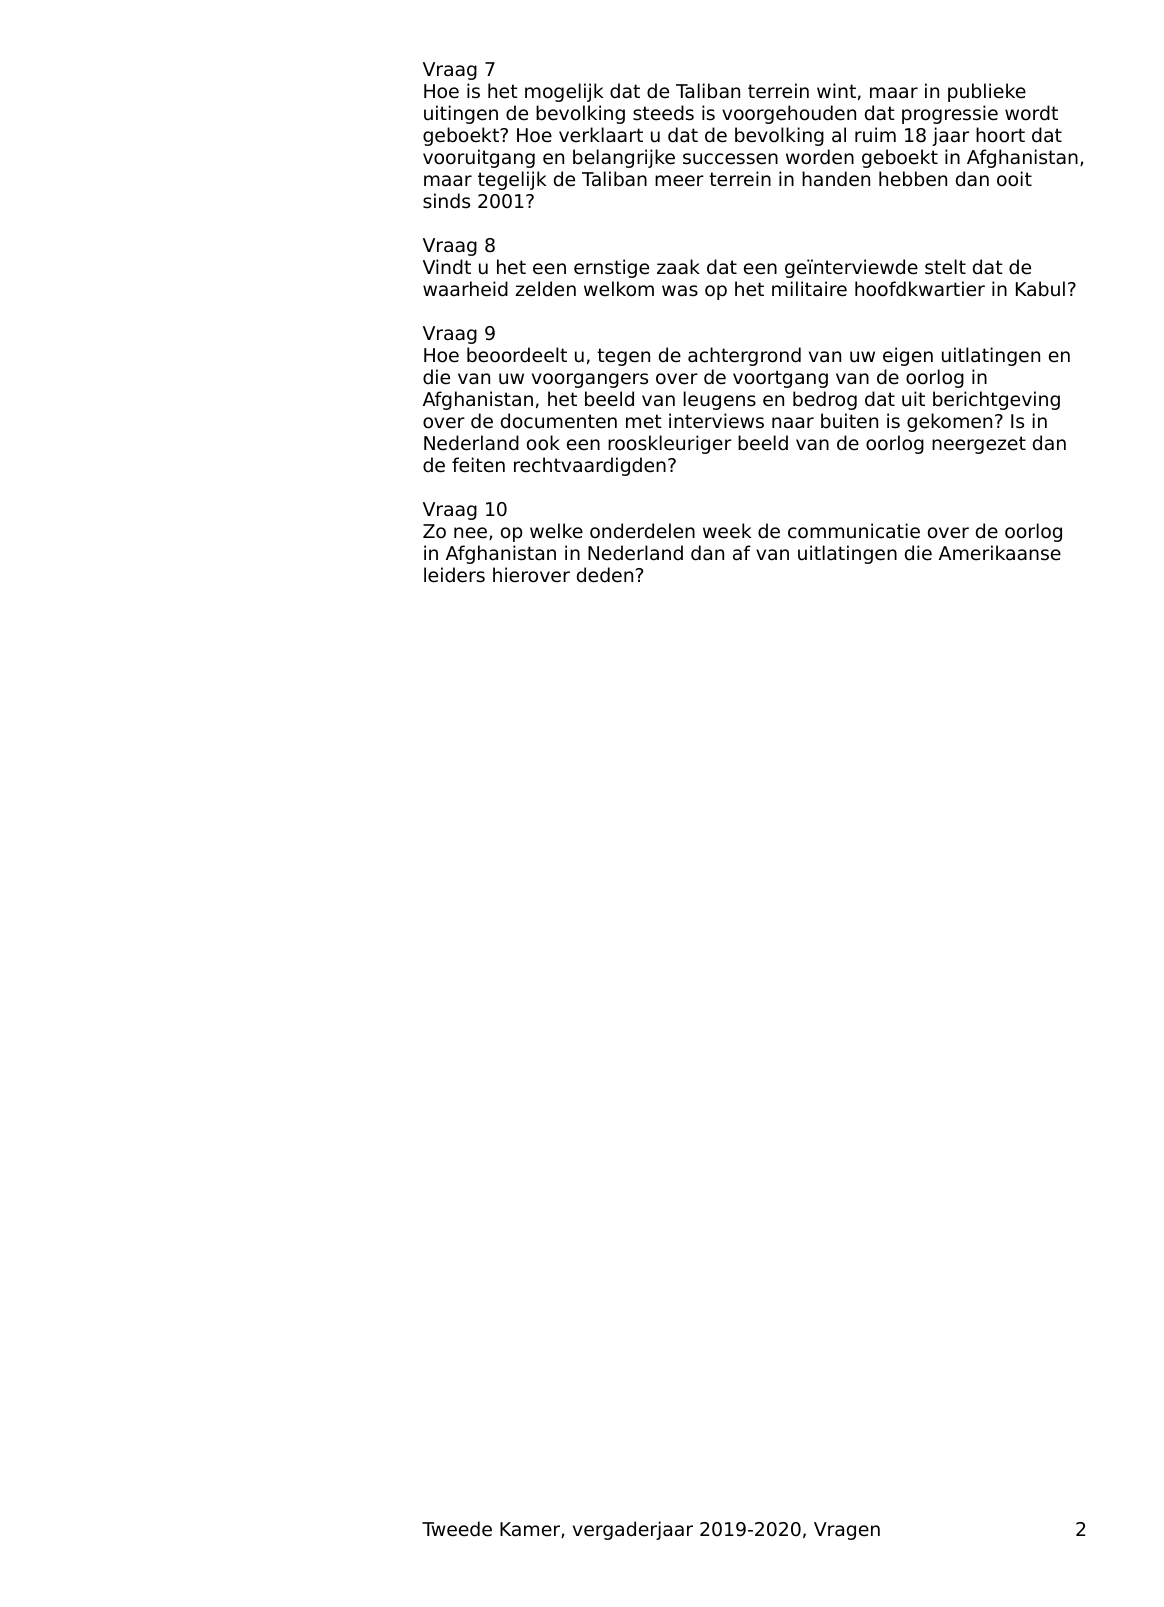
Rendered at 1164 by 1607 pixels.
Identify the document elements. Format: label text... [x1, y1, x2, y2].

text Vraag 10 [422, 499, 1087, 521]
text Zo nee, op welke onderdelen week de communicatie over de oorlog in Afghanistan in Nederland dan af van uitlatingen die Amerikaanse leiders hierover deden? [422, 521, 1087, 587]
text Vraag 8 [422, 235, 1087, 257]
text Vindt u het een ernstige zaak dat een geïnterviewde stelt dat de waarheid zelden welkom was op het militaire hoofdkwartier in Kabul? [422, 257, 1087, 301]
text Vraag 7 [422, 59, 1087, 81]
text Hoe beoordeelt u, tegen de achtergrond van uw eigen uitlatingen en die van uw voorgangers over de voortgang van de oorlog in Afghanistan, het beeld van leugens en bedrog dat uit berichtgeving over de documenten met interviews naar buiten is gekomen? Is in Nederland ook een rooskleuriger beeld van de oorlog neergezet dan de feiten rechtvaardigden? [422, 345, 1087, 477]
text Vraag 9 [422, 323, 1087, 345]
text Hoe is het mogelijk dat de Taliban terrein wint, maar in publieke uitingen de bevolking steeds is voorgehouden dat progressie wordt geboekt? Hoe verklaart u dat de bevolking al ruim 18 jaar hoort dat vooruitgang en belangrijke successen worden geboekt in Afghanistan, maar tegelijk de Taliban meer terrein in handen hebben dan ooit sinds 2001? [422, 81, 1087, 213]
